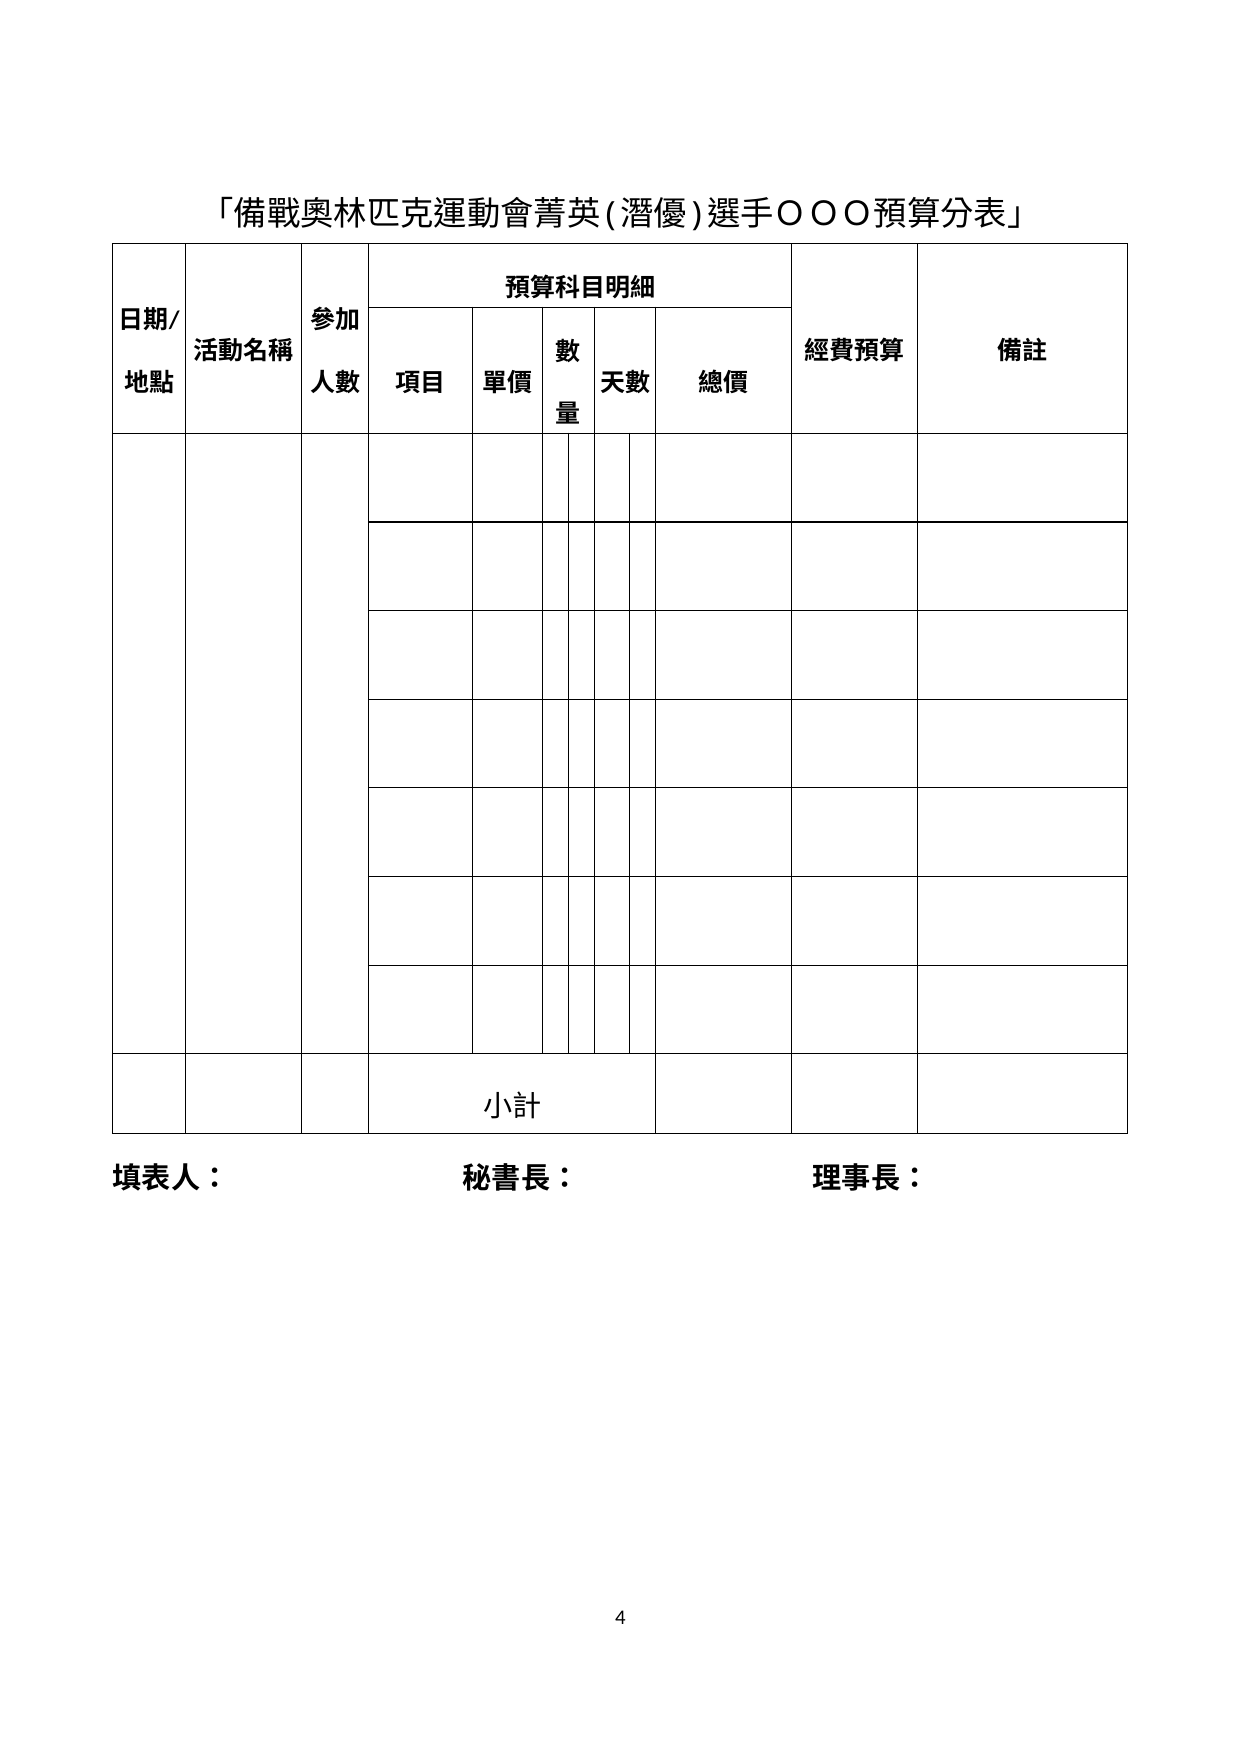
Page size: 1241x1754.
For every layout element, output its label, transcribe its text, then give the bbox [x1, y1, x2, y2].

table_cell [595, 788, 629, 876]
table_cell [630, 523, 655, 610]
table_cell [473, 966, 542, 1053]
table_cell [792, 788, 917, 876]
table_cell [569, 700, 594, 787]
table_cell [369, 434, 472, 521]
table_cell [113, 1054, 185, 1133]
table_cell [656, 700, 791, 787]
table_header 「備戰奧林匹克運動會菁英(潛優)選手ＯＯＯ預算分表」 [113, 159, 1128, 243]
table_cell [473, 434, 542, 521]
table_cell [630, 700, 655, 787]
table_cell [113, 434, 185, 1053]
table_cell [569, 788, 594, 876]
table_cell 總價 [656, 308, 791, 433]
table_cell [369, 877, 472, 964]
table_cell [595, 434, 629, 521]
table_cell [656, 877, 791, 964]
table_cell [630, 877, 655, 964]
table_cell [302, 1054, 368, 1133]
table_cell [918, 788, 1127, 876]
table_cell [630, 434, 655, 521]
table_cell [918, 877, 1127, 964]
table_cell [543, 700, 568, 787]
table_cell 小計 [369, 1054, 655, 1133]
table_cell [918, 434, 1127, 521]
table_cell 單價 [473, 308, 542, 433]
table_cell [473, 611, 542, 699]
table_cell [369, 523, 472, 610]
table_cell [792, 966, 917, 1053]
table_cell [473, 788, 542, 876]
table_cell 參加人數 [302, 244, 368, 433]
table_cell [656, 966, 791, 1053]
table_cell [595, 966, 629, 1053]
table_cell [543, 523, 568, 610]
table_cell 數量 [543, 308, 594, 433]
table_cell 項目 [369, 308, 472, 433]
table_cell [792, 611, 917, 699]
table_cell [595, 523, 629, 610]
table_cell [186, 1054, 301, 1133]
table_cell [630, 788, 655, 876]
table_cell 經費預算 [792, 244, 917, 433]
table_cell [369, 966, 472, 1053]
table_cell [918, 966, 1127, 1053]
table_cell [543, 611, 568, 699]
table_cell [302, 434, 368, 1053]
text 填表人： 秘書長： 理事長： [112, 1134, 1128, 1196]
table_cell [543, 966, 568, 1053]
table_cell [569, 877, 594, 964]
table_cell [918, 611, 1127, 699]
table_cell [918, 523, 1127, 610]
table_cell [656, 523, 791, 610]
table_cell [918, 700, 1127, 787]
table_cell [186, 434, 301, 1053]
table_cell [630, 966, 655, 1053]
table_cell [543, 788, 568, 876]
table_cell [792, 700, 917, 787]
table_cell [656, 1054, 791, 1133]
table_cell 預算科目明細 [369, 244, 791, 307]
table_cell [918, 1054, 1127, 1133]
table_cell 備註 [918, 244, 1127, 433]
table_cell [595, 700, 629, 787]
table_cell 天數 [595, 308, 655, 433]
table_cell [656, 434, 791, 521]
table_cell 日期/地點 [113, 244, 185, 433]
table_cell [569, 523, 594, 610]
table_cell [569, 966, 594, 1053]
table_cell [630, 611, 655, 699]
table_cell [792, 1054, 917, 1133]
table_cell [473, 877, 542, 964]
table_cell [792, 877, 917, 964]
table_cell [569, 611, 594, 699]
table_cell [595, 611, 629, 699]
table_cell 活動名稱 [186, 244, 301, 433]
table_cell [473, 700, 542, 787]
table_cell [473, 523, 542, 610]
table_cell [656, 788, 791, 876]
table_cell [369, 788, 472, 876]
table_cell [792, 434, 917, 521]
table_cell [656, 611, 791, 699]
table_cell [792, 523, 917, 610]
table_cell [595, 877, 629, 964]
table_cell [543, 434, 568, 521]
table_cell [369, 611, 472, 699]
table_cell [569, 434, 594, 521]
table_cell [369, 700, 472, 787]
table_cell [543, 877, 568, 964]
